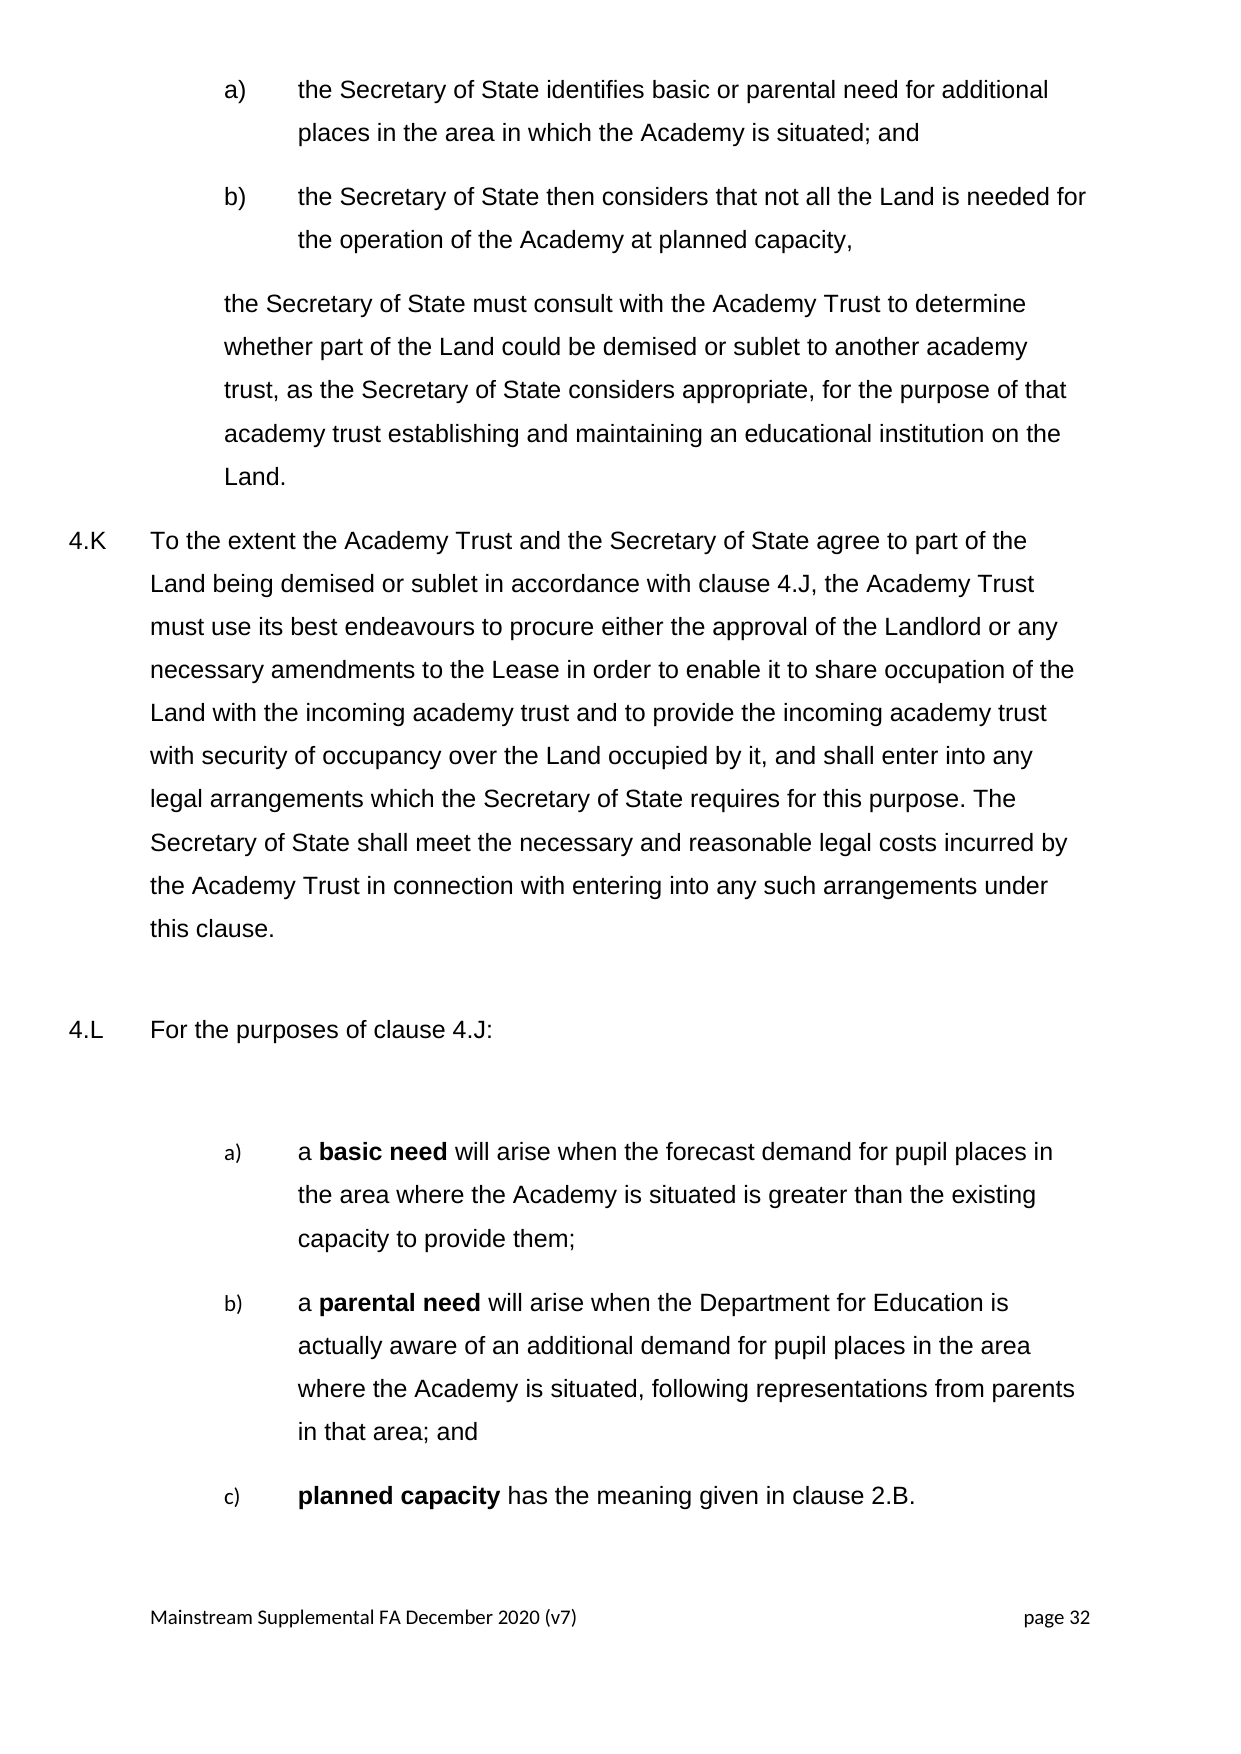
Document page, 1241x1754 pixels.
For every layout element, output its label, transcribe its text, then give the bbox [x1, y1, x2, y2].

text the Secretary of State must consult with the Academy Trust to determine whether part of the Land could be demised or sublet to another academy trust, as the Secretary of State considers appropriate, for the purpose of that academy trust establishing and maintaining an educational institution on the Land. [224, 289, 1090, 490]
list the Secretary of State identifies basic or parental need for additional places in the area in which the Academy is situated; and [224, 75, 1090, 147]
list To the extent the Academy Trust and the Secretary of State agree to part of the Land being demised or sublet in accordance with clause 4.J, the Academy Trust must use its best endeavours to procure either the approval of the Landlord or any necessary amendments to the Lease in order to enable it to share occupation of the Land with the incoming academy trust and to provide the incoming academy trust with security of occupancy over the Land occupied by it, and shall enter into any legal arrangements which the Secretary of State requires for this purpose. The Secretary of State shall meet the necessary and reasonable legal costs incurred by the Academy Trust in connection with entering into any such arrangements under this clause. [69, 526, 1090, 942]
list a basic need will arise when the forecast demand for pupil places in the area where the Academy is situated is greater than the existing capacity to provide them; [224, 1137, 1090, 1252]
list planned capacity has the meaning given in clause 2.B. [224, 1481, 1090, 1510]
list For the purposes of clause 4.J: [69, 1015, 1090, 1044]
list a parental need will arise when the Department for Education is actually aware of an additional demand for pupil places in the area where the Academy is situated, following representations from parents in that area; and [224, 1287, 1090, 1446]
list the Secretary of State then considers that not all the Land is needed for the operation of the Academy at planned capacity, [224, 182, 1090, 254]
